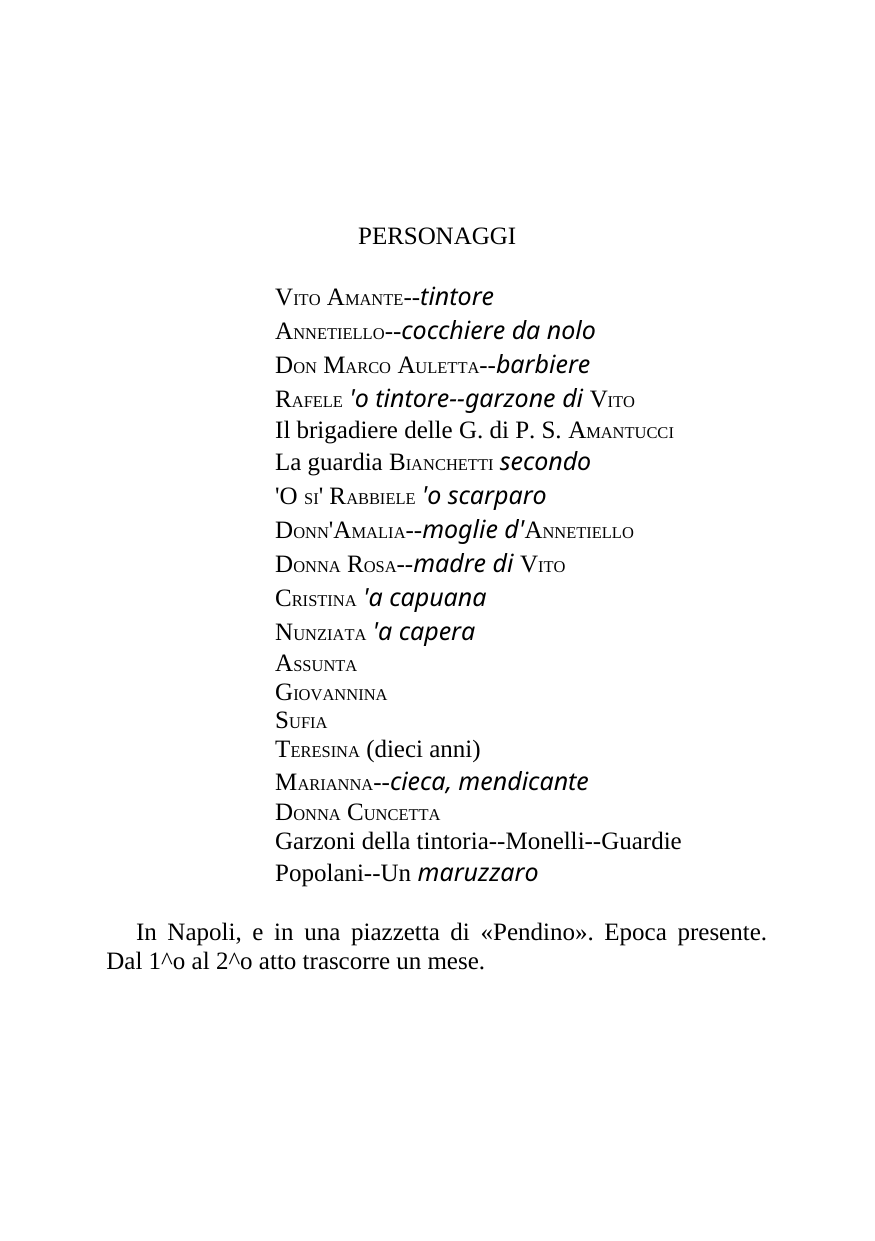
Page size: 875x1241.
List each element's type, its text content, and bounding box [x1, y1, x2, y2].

text Il brigadiere delle G. di P. S. Amantucci [275, 415, 768, 444]
text Cristina 'a capuana [275, 580, 768, 614]
text Donn'Amalia--moglie d'Annetiello [275, 512, 768, 546]
text Donna Cuncetta [275, 797, 768, 826]
text Assunta [275, 648, 768, 677]
text Don Marco Auletta--barbiere [275, 347, 768, 381]
text Donna Rosa--madre di Vito [275, 546, 768, 580]
text In Napoli, e in una piazzetta di «Pendino». Epoca presente. Dal 1^o al 2^o atto trascorre un mese. [106, 917, 768, 975]
text PERSONAGGI [106, 221, 768, 250]
text Vito Amante--tintore [275, 279, 768, 313]
text Nunziata 'a capera [275, 614, 768, 648]
text Giovannina [275, 677, 768, 706]
text Sufia [275, 706, 768, 734]
text Rafele 'o tintore--garzone di Vito [275, 381, 768, 415]
text Garzoni della tintoria--Monelli--Guardie [275, 826, 768, 855]
text Popolani--Un maruzzaro [275, 855, 768, 889]
text 'O si' Rabbiele 'o scarparo [275, 478, 768, 512]
text Annetiello--cocchiere da nolo [275, 313, 768, 347]
text Teresina (dieci anni) [275, 734, 768, 763]
text Marianna--cieca, mendicante [275, 763, 768, 797]
text La guardia Bianchetti secondo [275, 444, 768, 478]
